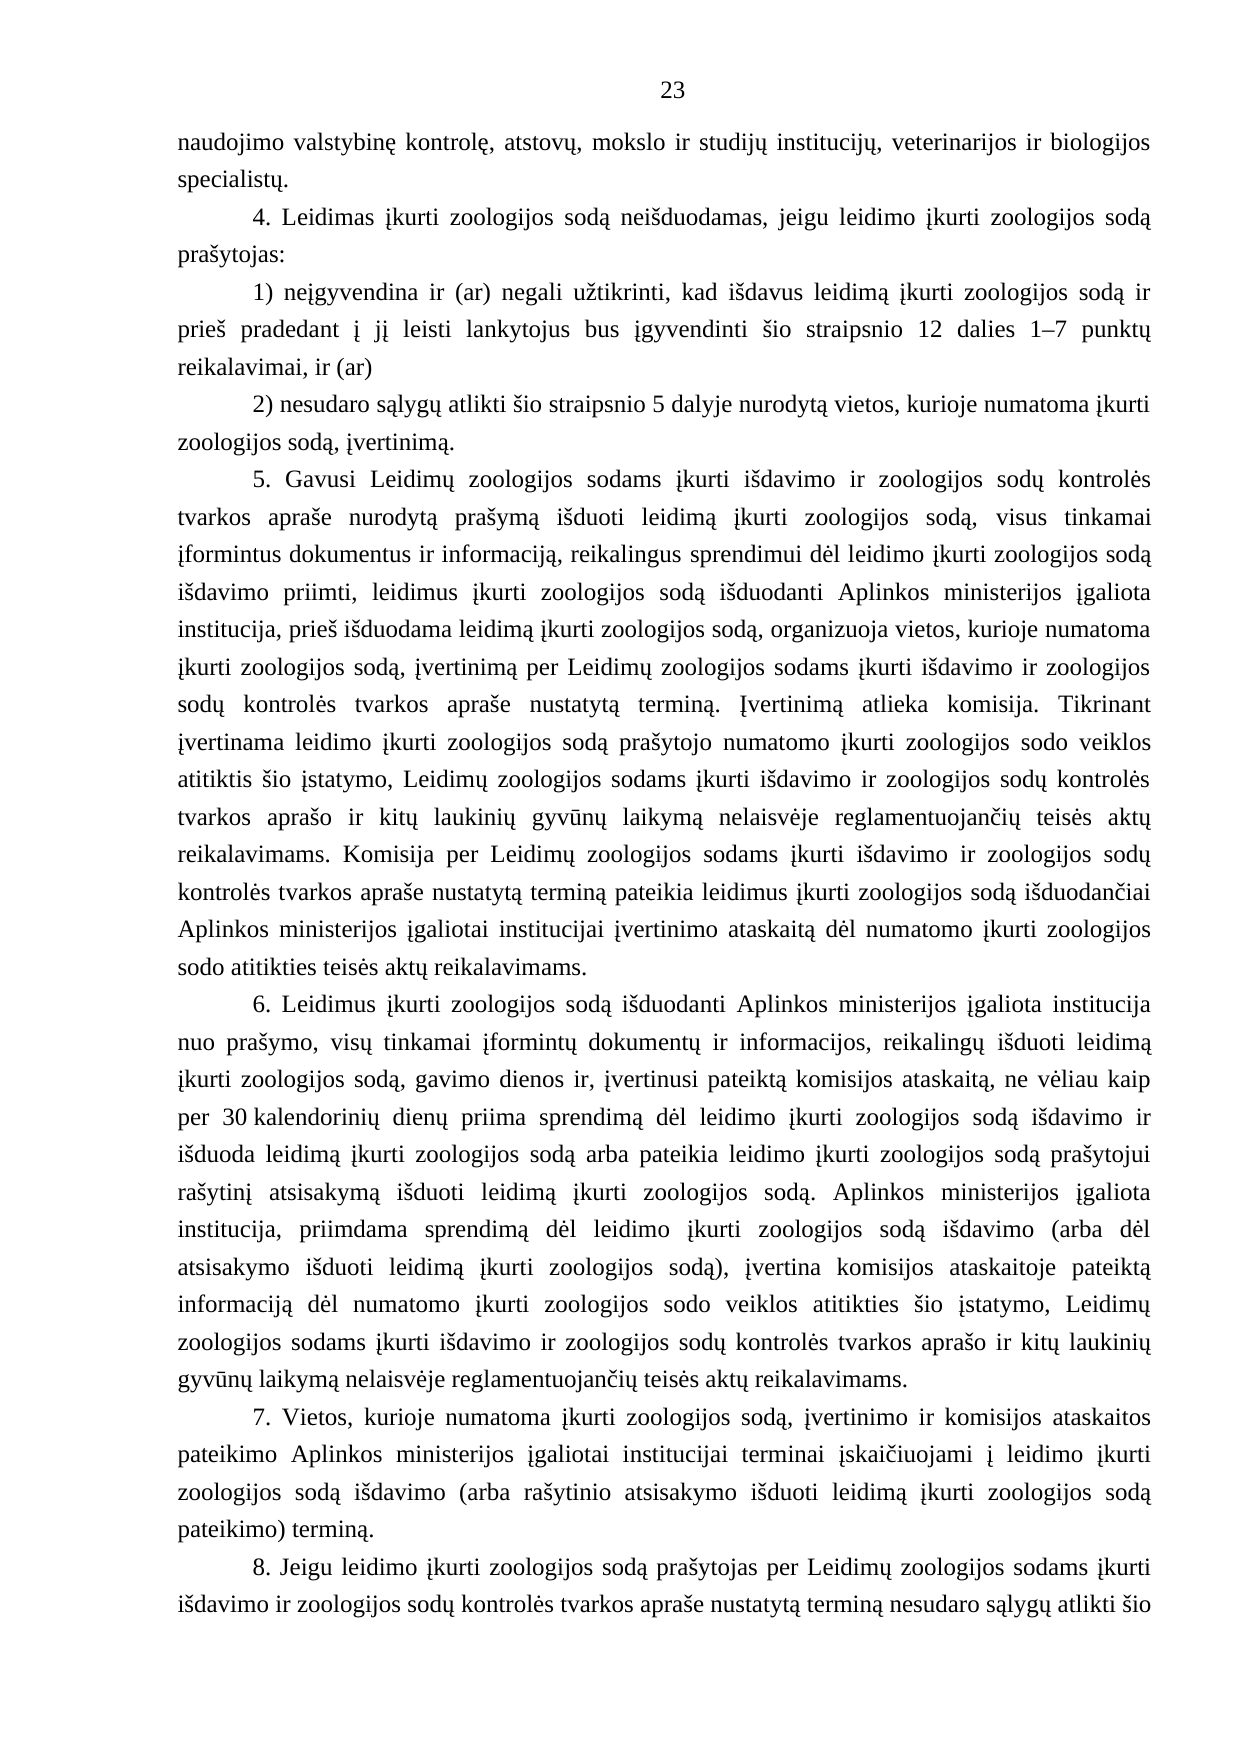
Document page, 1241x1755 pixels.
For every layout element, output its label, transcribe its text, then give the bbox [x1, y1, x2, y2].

text 5. Gavusi Leidimų zoologijos sodams įkurti išdavimo ir zoologijos sodų kontrolės tvarkos apraše nurodytą prašymą išduoti leidimą įkurti zoologijos sodą, visus tinkamai įformintus dokumentus ir informaciją, reikalingus sprendimui dėl leidimo įkurti zoologijos sodą išdavimo priimti, leidimus įkurti zoologijos sodą išduodanti Aplinkos ministerijos įgaliota institucija, prieš išduodama leidimą įkurti zoologijos sodą, organizuoja vietos, kurioje numatoma įkurti zoologijos sodą, įvertinimą per Leidimų zoologijos sodams įkurti išdavimo ir zoologijos sodų kontrolės tvarkos apraše nustatytą terminą. Įvertinimą atlieka komisija. Tikrinant įvertinama leidimo įkurti zoologijos sodą prašytojo numatomo įkurti zoologijos sodo veiklos atitiktis šio įstatymo, Leidimų zoologijos sodams įkurti išdavimo ir zoologijos sodų kontrolės tvarkos aprašo ir kitų laukinių gyvūnų laikymą nelaisvėje reglamentuojančių teisės aktų reikalavimams. Komisija per Leidimų zoologijos sodams įkurti išdavimo ir zoologijos sodų kontrolės tvarkos apraše nustatytą terminą pateikia leidimus įkurti zoologijos sodą išduodančiai Aplinkos ministerijos įgaliotai institucijai įvertinimo ataskaitą dėl numatomo įkurti zoologijos sodo atitikties teisės aktų reikalavimams. [177, 456, 1152, 981]
text naudojimo valstybinę kontrolę, atstovų, mokslo ir studijų institucijų, veterinarijos ir biologijos specialistų. [177, 118, 1152, 193]
text 2) nesudaro sąlygų atlikti šio straipsnio 5 dalyje nurodytą vietos, kurioje numatoma įkurti zoologijos sodą, įvertinimą. [177, 381, 1152, 456]
text 1) neįgyvendina ir (ar) negali užtikrinti, kad išdavus leidimą įkurti zoologijos sodą ir prieš pradedant į jį leisti lankytojus bus įgyvendinti šio straipsnio 12 dalies 1–7 punktų reikalavimai, ir (ar) [177, 268, 1152, 381]
text 7. Vietos, kurioje numatoma įkurti zoologijos sodą, įvertinimo ir komisijos ataskaitos pateikimo Aplinkos ministerijos įgaliotai institucijai terminai įskaičiuojami į leidimo įkurti zoologijos sodą išdavimo (arba rašytinio atsisakymo išduoti leidimą įkurti zoologijos sodą pateikimo) terminą. [177, 1393, 1152, 1543]
text 4. Leidimas įkurti zoologijos sodą neišduodamas, jeigu leidimo įkurti zoologijos sodą prašytojas: [177, 193, 1152, 268]
text 8. Jeigu leidimo įkurti zoologijos sodą prašytojas per Leidimų zoologijos sodams įkurti išdavimo ir zoologijos sodų kontrolės tvarkos apraše nustatytą terminą nesudaro sąlygų atlikti šio [177, 1543, 1152, 1618]
text 6. Leidimus įkurti zoologijos sodą išduodanti Aplinkos ministerijos įgaliota institucija nuo prašymo, visų tinkamai įformintų dokumentų ir informacijos, reikalingų išduoti leidimą įkurti zoologijos sodą, gavimo dienos ir, įvertinusi pateiktą komisijos ataskaitą, ne vėliau kaip per 30 kalendorinių dienų priima sprendimą dėl leidimo įkurti zoologijos sodą išdavimo ir išduoda leidimą įkurti zoologijos sodą arba pateikia leidimo įkurti zoologijos sodą prašytojui rašytinį atsisakymą išduoti leidimą įkurti zoologijos sodą. Aplinkos ministerijos įgaliota institucija, priimdama sprendimą dėl leidimo įkurti zoologijos sodą išdavimo (arba dėl atsisakymo išduoti leidimą įkurti zoologijos sodą), įvertina komisijos ataskaitoje pateiktą informaciją dėl numatomo įkurti zoologijos sodo veiklos atitikties šio įstatymo, Leidimų zoologijos sodams įkurti išdavimo ir zoologijos sodų kontrolės tvarkos aprašo ir kitų laukinių gyvūnų laikymą nelaisvėje reglamentuojančių teisės aktų reikalavimams. [177, 981, 1152, 1393]
